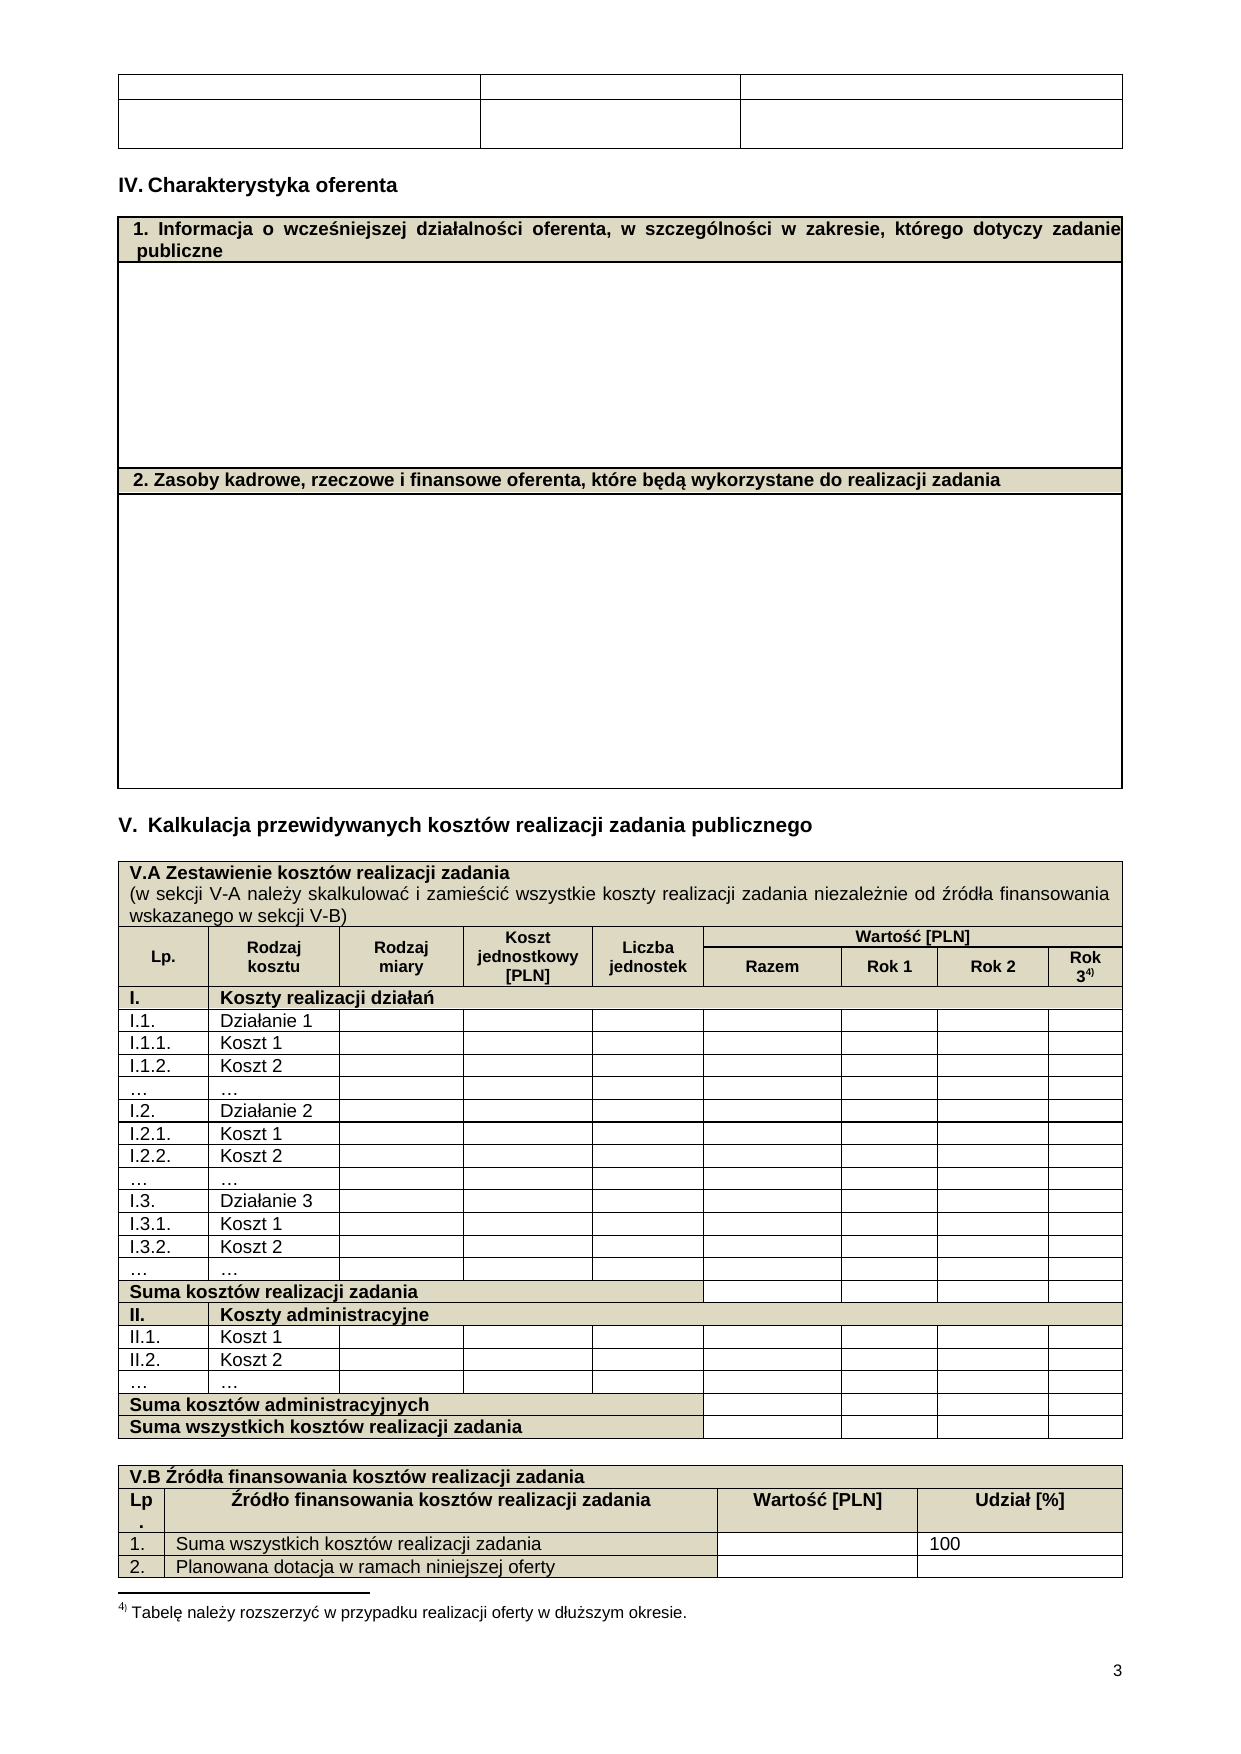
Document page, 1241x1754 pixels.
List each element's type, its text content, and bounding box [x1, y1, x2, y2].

table_cell Liczba jednostek [593, 927, 703, 986]
table_cell [119, 100, 480, 148]
table_cell [1049, 1349, 1122, 1370]
table_cell [1049, 1010, 1122, 1031]
table_cell … [209, 1371, 339, 1393]
table_cell Rodzaj miary [340, 927, 463, 986]
table_cell [464, 1371, 592, 1393]
table_cell Suma wszystkich kosztów realizacji zadania [165, 1533, 717, 1555]
table_cell Koszty administracyjne [209, 1303, 1122, 1325]
table_cell [593, 1258, 703, 1280]
table_cell [340, 1123, 463, 1144]
table_cell Koszt 2 [209, 1236, 339, 1257]
table_cell [593, 1032, 703, 1054]
table_cell [704, 1145, 841, 1167]
table_cell Koszt 2 [209, 1145, 339, 1167]
table_cell [704, 1326, 841, 1347]
table_cell Rok 1 [842, 948, 937, 986]
table_cell [842, 1190, 937, 1212]
table_cell [704, 1236, 841, 1257]
table_cell [593, 1077, 703, 1099]
table_cell [340, 1077, 463, 1099]
table_cell [1049, 1394, 1122, 1415]
table_cell [1049, 1416, 1122, 1438]
table_cell Źródło finansowania kosztów realizacji zadania [165, 1489, 717, 1532]
table_cell [1049, 1055, 1122, 1076]
table_cell [464, 1010, 592, 1031]
table_cell [842, 1100, 937, 1121]
table_cell … [119, 1258, 208, 1280]
table_cell [1049, 1281, 1122, 1302]
table_cell II.1. [119, 1326, 208, 1347]
table_cell [464, 1168, 592, 1189]
table_cell [842, 1371, 937, 1393]
table_cell Wartość [PLN] [704, 927, 1122, 946]
table_cell [340, 1349, 463, 1370]
table_cell I.1.1. [119, 1032, 208, 1054]
table_cell I.3. [119, 1190, 208, 1212]
table_cell [842, 1032, 937, 1054]
table_cell [340, 1326, 463, 1347]
table_cell [842, 1077, 937, 1099]
table_cell [464, 1123, 592, 1144]
table_header V.B Źródła finansowania kosztów realizacji zadania [119, 1466, 1122, 1488]
table_cell [1049, 1190, 1122, 1212]
table_cell [938, 1055, 1048, 1076]
table_cell [464, 1100, 592, 1121]
table_cell [938, 1213, 1048, 1234]
table_cell II. [119, 1303, 208, 1325]
table_cell [704, 1100, 841, 1121]
table_cell [842, 1010, 937, 1031]
table_cell [842, 1236, 937, 1257]
table_cell Działanie 1 [209, 1010, 339, 1031]
table_cell … [119, 1371, 208, 1393]
table_cell [938, 1349, 1048, 1370]
table_cell [704, 1281, 841, 1302]
table_cell [842, 1281, 937, 1302]
table_cell [718, 1533, 917, 1555]
table_cell Rok 2 [938, 948, 1048, 986]
table_cell [938, 1236, 1048, 1257]
table_cell [464, 1145, 592, 1167]
table_cell [464, 1055, 592, 1076]
table_cell [464, 1032, 592, 1054]
table_cell [464, 1258, 592, 1280]
table_cell [704, 1349, 841, 1370]
table_cell [842, 1168, 937, 1189]
table_cell [842, 1326, 937, 1347]
table_cell [704, 1010, 841, 1031]
table_cell [1049, 1213, 1122, 1234]
table_cell [1049, 1236, 1122, 1257]
table_cell … [209, 1258, 339, 1280]
table_cell Działanie 2 [209, 1100, 339, 1121]
table_cell Razem [704, 948, 841, 986]
table_cell Udział [%] [918, 1489, 1122, 1532]
table_cell [704, 1258, 841, 1280]
table_cell Planowana dotacja w ramach niniejszej oferty [165, 1556, 717, 1577]
table_cell [1049, 1123, 1122, 1144]
table_cell [704, 1371, 841, 1393]
table_cell … [209, 1168, 339, 1189]
table_cell [593, 1349, 703, 1370]
text V. Kalkulacja przewidywanych kosztów realizacji zadania publicznego [118, 813, 1122, 837]
table_cell [704, 1055, 841, 1076]
text IV. Charakterystyka oferenta [118, 173, 1122, 197]
table_cell [593, 1100, 703, 1121]
table_cell [938, 1077, 1048, 1099]
table_cell I.3.2. [119, 1236, 208, 1257]
table_cell [340, 1258, 463, 1280]
table_cell I.2. [119, 1100, 208, 1121]
table_cell Koszty realizacji działań [209, 987, 1122, 1008]
table_cell [481, 75, 740, 99]
table_cell Koszt 2 [209, 1349, 339, 1370]
table_header 1. Informacja o wcześniejszej działalności oferenta, w szczególności w zakresie, którego dotyczy zadanie publiczne [119, 218, 1121, 261]
table_cell [704, 1077, 841, 1099]
table_cell [464, 1213, 592, 1234]
table_cell [842, 1145, 937, 1167]
table_cell [741, 75, 1122, 99]
table_cell … [119, 1168, 208, 1189]
table_cell [593, 1145, 703, 1167]
table_cell [718, 1556, 917, 1577]
table_cell [918, 1556, 1122, 1577]
table_cell [464, 1326, 592, 1347]
table_cell [1049, 1258, 1122, 1280]
table_cell [1049, 1168, 1122, 1189]
table_cell … [209, 1077, 339, 1099]
table_cell [704, 1394, 841, 1415]
table_cell [842, 1349, 937, 1370]
table_cell [938, 1326, 1048, 1347]
table_cell [340, 1010, 463, 1031]
table_cell Suma kosztów realizacji zadania [119, 1281, 703, 1302]
table_cell [938, 1123, 1048, 1144]
table_cell [704, 1190, 841, 1212]
table_cell [842, 1258, 937, 1280]
table_cell [1049, 1326, 1122, 1347]
table_cell Koszt 1 [209, 1326, 339, 1347]
table_cell I. [119, 987, 208, 1008]
table_cell … [119, 1077, 208, 1099]
table_cell [938, 1258, 1048, 1280]
table_cell 100 [918, 1533, 1122, 1555]
table_cell [704, 1416, 841, 1438]
table_cell Rok 3) [1049, 948, 1122, 986]
table_cell [593, 1326, 703, 1347]
table_cell Koszt 2 [209, 1055, 339, 1076]
table_cell 2. [119, 1556, 164, 1577]
table_header V.A Zestawienie kosztów realizacji zadania (w sekcji V-A należy skalkulować i zamieścić wszystkie koszty realizacji zadania niezależnie od źródła finansowania wskazanego w sekcji V-B) [119, 862, 1122, 926]
table_cell [119, 495, 1121, 788]
table_cell [938, 1032, 1048, 1054]
table_cell [842, 1055, 937, 1076]
table_cell I.1. [119, 1010, 208, 1031]
table_cell I.2.1. [119, 1123, 208, 1144]
table_cell [593, 1168, 703, 1189]
table_cell [842, 1416, 937, 1438]
table_cell I.3.1. [119, 1213, 208, 1234]
table_cell [593, 1123, 703, 1144]
table_cell [464, 1349, 592, 1370]
table_cell [340, 1032, 463, 1054]
table_cell [704, 1168, 841, 1189]
table_cell Suma wszystkich kosztów realizacji zadania [119, 1416, 703, 1438]
table_cell [464, 1236, 592, 1257]
table_cell [340, 1236, 463, 1257]
table_cell [1049, 1145, 1122, 1167]
table_cell [938, 1100, 1048, 1121]
table_cell [938, 1168, 1048, 1189]
table_cell [119, 263, 1121, 467]
table_cell Wartość [PLN] [718, 1489, 917, 1532]
table_cell Lp. [119, 927, 208, 986]
table_cell Działanie 3 [209, 1190, 339, 1212]
table_cell [593, 1213, 703, 1234]
table_cell [340, 1213, 463, 1234]
table_cell [340, 1371, 463, 1393]
table_cell [938, 1394, 1048, 1415]
table_cell [938, 1416, 1048, 1438]
table_cell I.2.2. [119, 1145, 208, 1167]
table_cell [340, 1190, 463, 1212]
table_cell [340, 1145, 463, 1167]
table_cell [842, 1213, 937, 1234]
table_cell [593, 1236, 703, 1257]
table_cell [593, 1190, 703, 1212]
table_cell [340, 1055, 463, 1076]
table_cell [340, 1168, 463, 1189]
table_cell Koszt 1 [209, 1032, 339, 1054]
table_cell Rodzaj kosztu [209, 927, 339, 986]
table_cell [842, 1123, 937, 1144]
table_cell Koszt 1 [209, 1123, 339, 1144]
table_cell [938, 1145, 1048, 1167]
table_cell I.1.2. [119, 1055, 208, 1076]
table_cell [593, 1371, 703, 1393]
table_cell [938, 1371, 1048, 1393]
table_cell 1. [119, 1533, 164, 1555]
table_cell [464, 1190, 592, 1212]
table_cell [741, 100, 1122, 148]
table_cell [340, 1100, 463, 1121]
table_cell [704, 1213, 841, 1234]
table_cell [938, 1010, 1048, 1031]
table_cell [1049, 1077, 1122, 1099]
table_cell [593, 1010, 703, 1031]
table_cell [704, 1123, 841, 1144]
table_cell [119, 75, 480, 99]
table_cell [704, 1032, 841, 1054]
table_cell Lp. [119, 1489, 164, 1532]
table_cell [1049, 1100, 1122, 1121]
table_cell [1049, 1371, 1122, 1393]
table_cell 2. Zasoby kadrowe, rzeczowe i finansowe oferenta, które będą wykorzystane do realizacji zadania [119, 469, 1121, 492]
table_cell [464, 1077, 592, 1099]
table_cell [842, 1394, 937, 1415]
table_cell [938, 1281, 1048, 1302]
table_cell [1049, 1032, 1122, 1054]
table_cell [481, 100, 740, 148]
table_cell Koszt 1 [209, 1213, 339, 1234]
table_cell II.2. [119, 1349, 208, 1370]
table_cell [938, 1190, 1048, 1212]
table_cell [593, 1055, 703, 1076]
table_cell Suma kosztów administracyjnych [119, 1394, 703, 1415]
table_cell Koszt jednostkowy [PLN] [464, 927, 592, 986]
